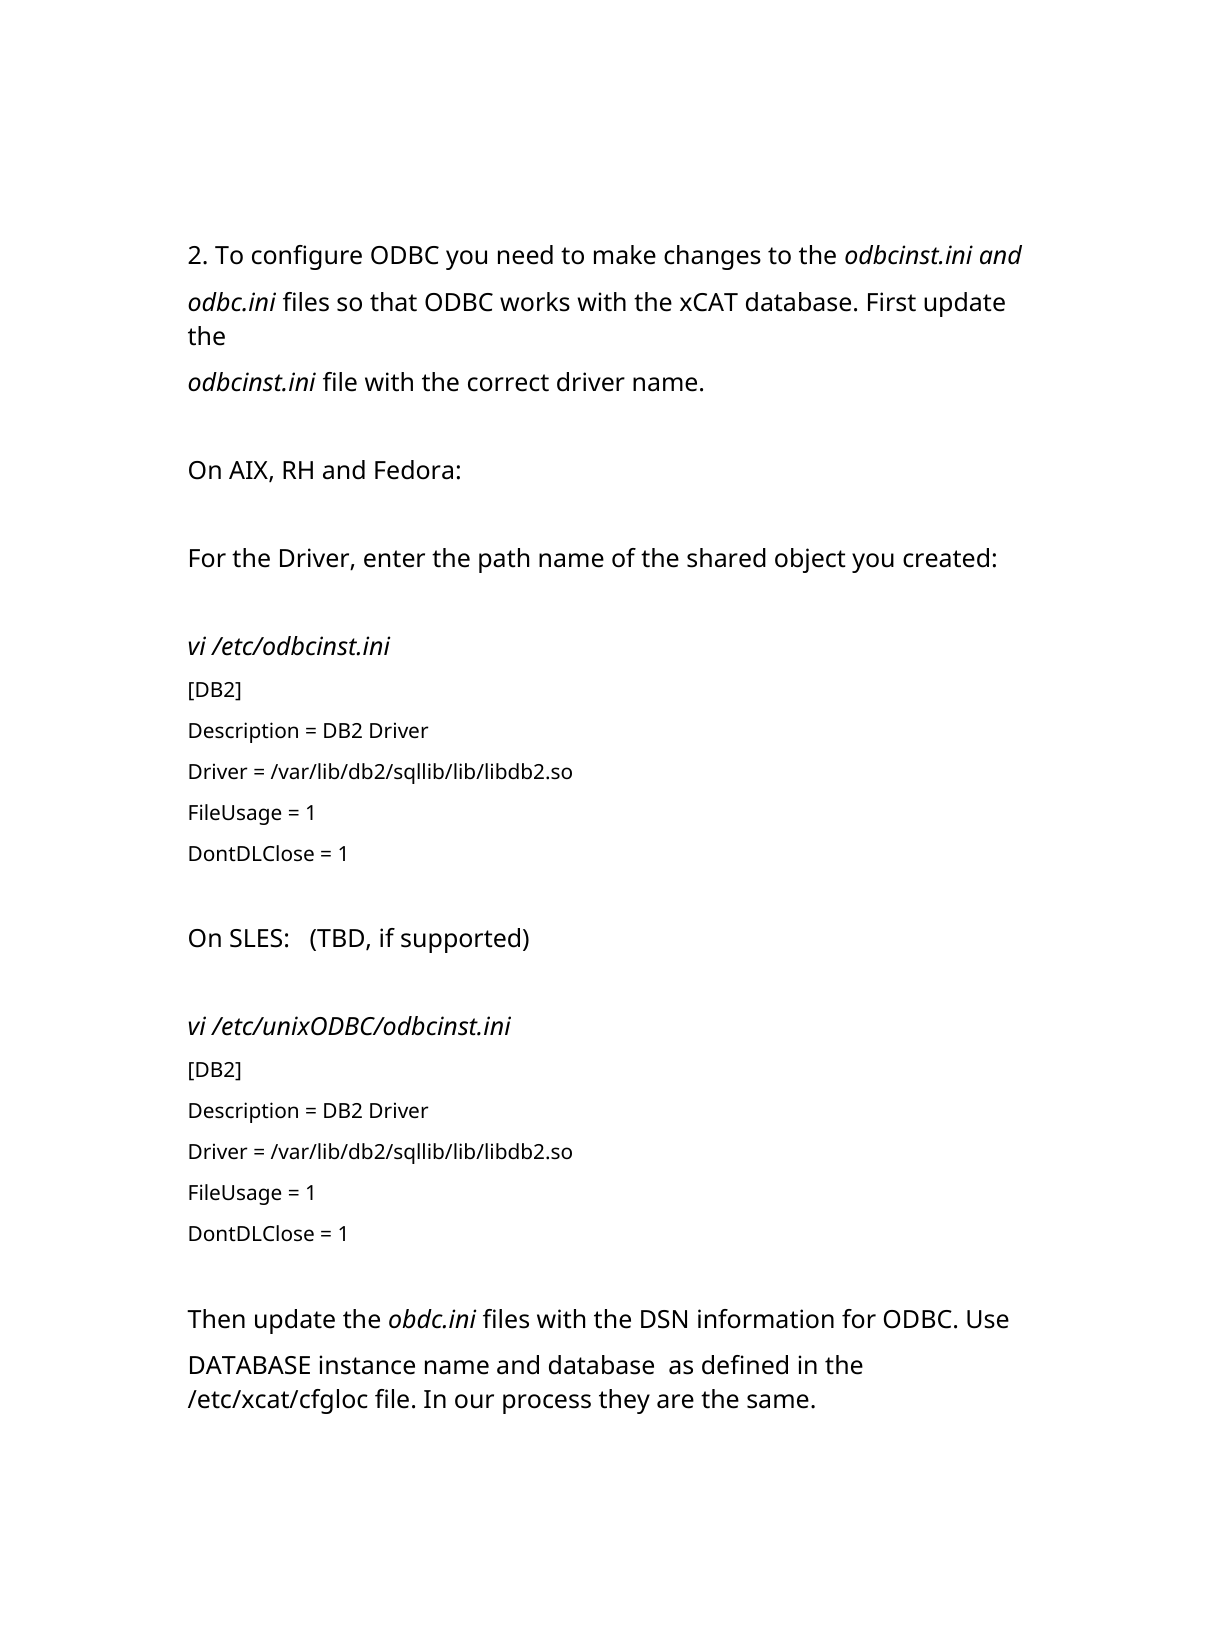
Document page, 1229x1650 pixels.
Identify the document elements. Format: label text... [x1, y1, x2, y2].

text On AIX, RH and Fedora: [187, 453, 1041, 487]
text Driver = /var/lib/db2/sqllib/lib/libdb2.so [187, 757, 1041, 785]
text vi /etc/unixODBC/odbcinst.ini [187, 1009, 1041, 1043]
text For the Driver, enter the path name of the shared object you created: [187, 541, 1041, 575]
text [DB2] [187, 1055, 1041, 1084]
text DontDLClose = 1 [187, 1219, 1041, 1247]
text 2. To configure ODBC you need to make changes to the odbcinst.ini and [187, 238, 1041, 272]
text FileUsage = 1 [187, 1178, 1041, 1207]
text DATABASE instance name and database as defined in the /etc/xcat/cfgloc file. In our process they are the same. [187, 1348, 1041, 1416]
text Driver = /var/lib/db2/sqllib/lib/libdb2.so [187, 1137, 1041, 1166]
text DontDLClose = 1 [187, 839, 1041, 867]
text FileUsage = 1 [187, 798, 1041, 826]
text On SLES: (TBD, if supported) [187, 921, 1041, 955]
text odbc.ini files so that ODBC works with the xCAT database. First update the [187, 284, 1041, 352]
text Description = DB2 Driver [187, 1096, 1041, 1125]
text [DB2] [187, 675, 1041, 703]
text Description = DB2 Driver [187, 716, 1041, 744]
text Then update the obdc.ini files with the DSN information for ODBC. Use [187, 1301, 1041, 1335]
text vi /etc/odbcinst.ini [187, 628, 1041, 662]
text odbcinst.ini file with the correct driver name. [187, 365, 1041, 399]
